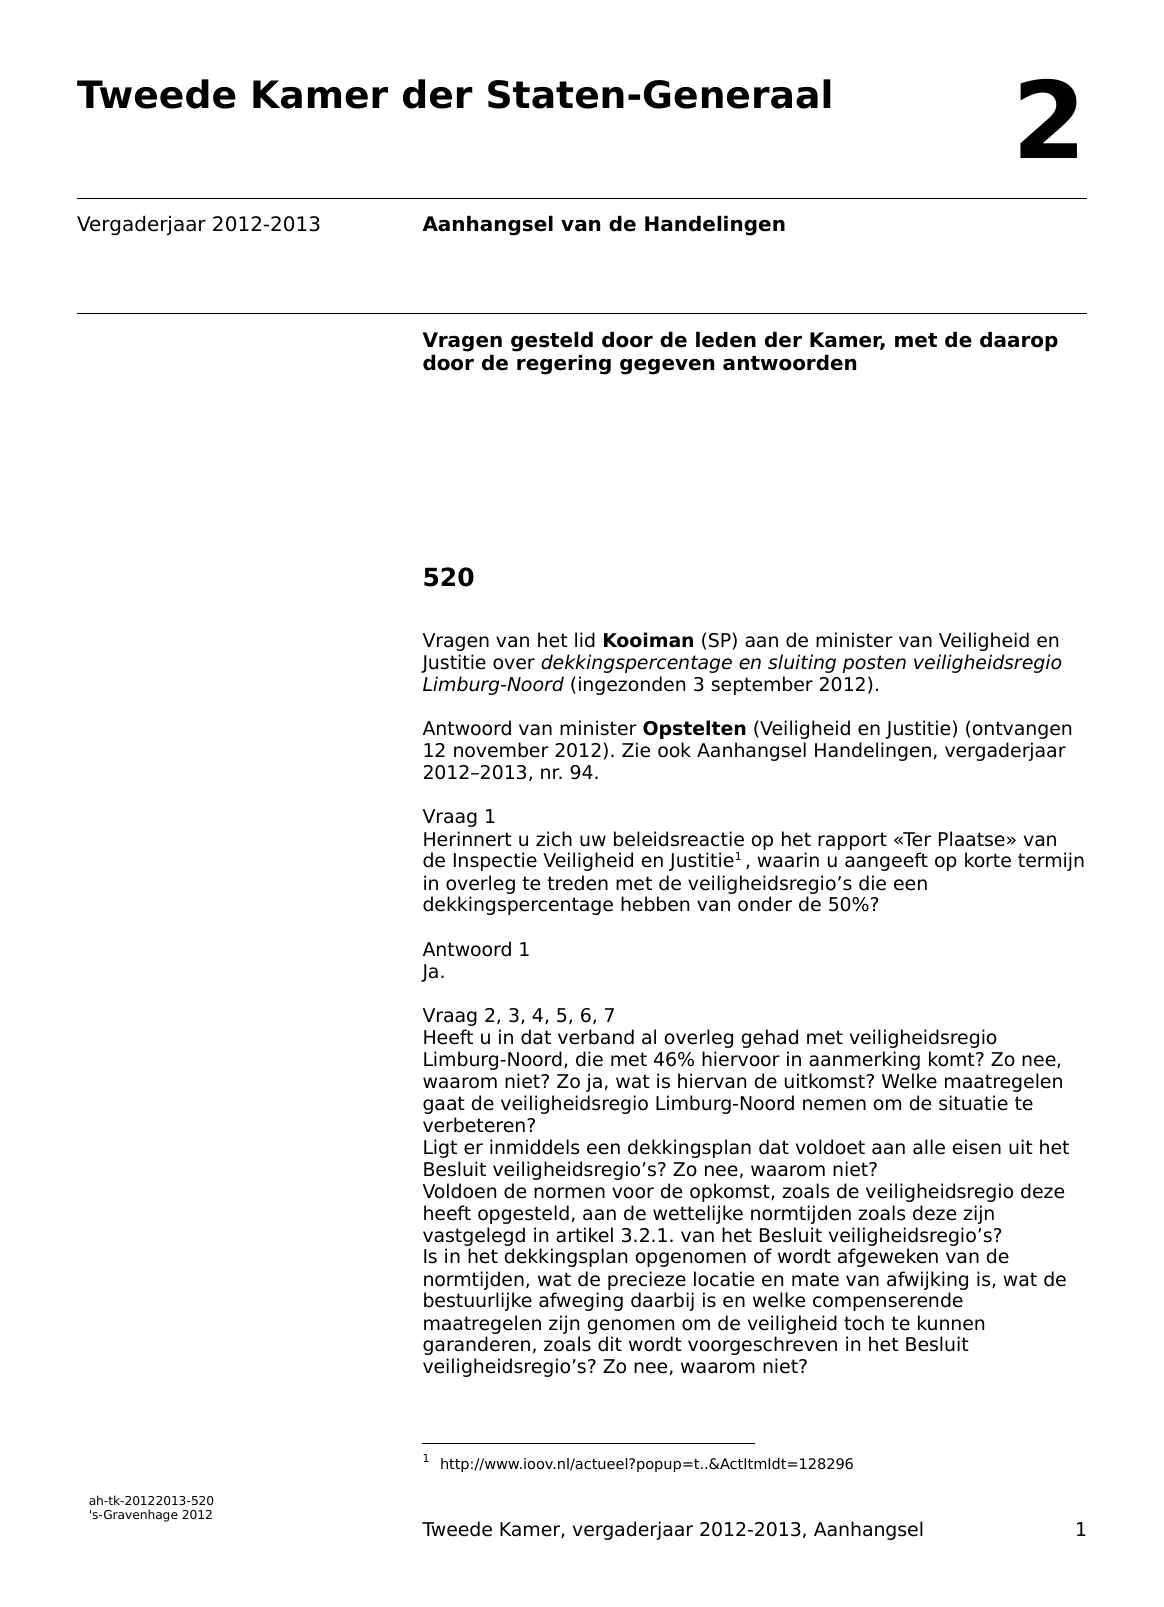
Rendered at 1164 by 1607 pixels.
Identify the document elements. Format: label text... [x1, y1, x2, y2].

text ah-tk-20122013-520 [88, 1494, 323, 1508]
text Heeft u in dat verband al overleg gehad met veiligheidsregio Limburg-Noord, die met 46% hiervoor in aanmerking komt? Zo nee, waarom niet? Zo ja, wat is hiervan de uitkomst? Welke maatregelen gaat de veiligheidsregio Limburg-Noord nemen om de situatie te verbeteren? [422, 1027, 1087, 1137]
text Ja. [422, 961, 1087, 982]
text 's-Gravenhage 2012 [88, 1508, 323, 1522]
text http://www.ioov.nl/actueel?popup=t..&ActItmIdt=128296 [422, 1452, 1087, 1474]
table_header 2 [886, 59, 1087, 198]
text Voldoen de normen voor de opkomst, zoals de veiligheidsregio deze heeft opgesteld, aan de wettelijke normtijden zoals deze zijn vastgelegd in artikel 3.2.1. van het Besluit veiligheidsregio’s? [422, 1181, 1087, 1246]
table_header Tweede Kamer der Staten-Generaal [77, 59, 886, 198]
text 520 [422, 563, 1087, 592]
table_cell Vergaderjaar 2012-2013 [77, 199, 422, 313]
text Vraag 2, 3, 4, 5, 6, 7 [422, 1005, 1087, 1027]
text Vraag 1 [422, 806, 1087, 828]
table_cell [77, 314, 422, 375]
text Antwoord van minister Opstelten (Veiligheid en Justitie) (ontvangen 12 november 2012). Zie ook Aanhangsel Handelingen, vergaderjaar 2012–2013, nr. 94. [422, 718, 1087, 784]
table_cell Aanhangsel van de Handelingen [422, 199, 1087, 313]
text Vragen van het lid Kooiman (SP) aan de minister van Veiligheid en Justitie over dekkingspercentage en sluiting posten veiligheidsregio Limburg-Noord (ingezonden 3 september 2012). [422, 630, 1087, 696]
text Ligt er inmiddels een dekkingsplan dat voldoet aan alle eisen uit het Besluit veiligheidsregio’s? Zo nee, waarom niet? [422, 1137, 1087, 1181]
text Herinnert u zich uw beleidsreactie op het rapport «Ter Plaatse» van de Inspectie Veiligheid en Justitie, waarin u aangeeft op korte termijn in overleg te treden met de veiligheidsregio’s die een dekkingspercentage hebben van onder de 50%? [422, 828, 1087, 916]
text Antwoord 1 [422, 938, 1087, 961]
text Is in het dekkingsplan opgenomen of wordt afgeweken van de normtijden, wat de precieze locatie en mate van afwijking is, wat de bestuurlijke afweging daarbij is en welke compenserende maatregelen zijn genomen om de veiligheid toch te kunnen garanderen, zoals dit wordt voorgeschreven in het Besluit veiligheidsregio’s? Zo nee, waarom niet? [422, 1246, 1087, 1378]
table_cell Vragen gesteld door de leden der Kamer, met de daarop door de regering gegeven antwoorden [422, 314, 1087, 375]
